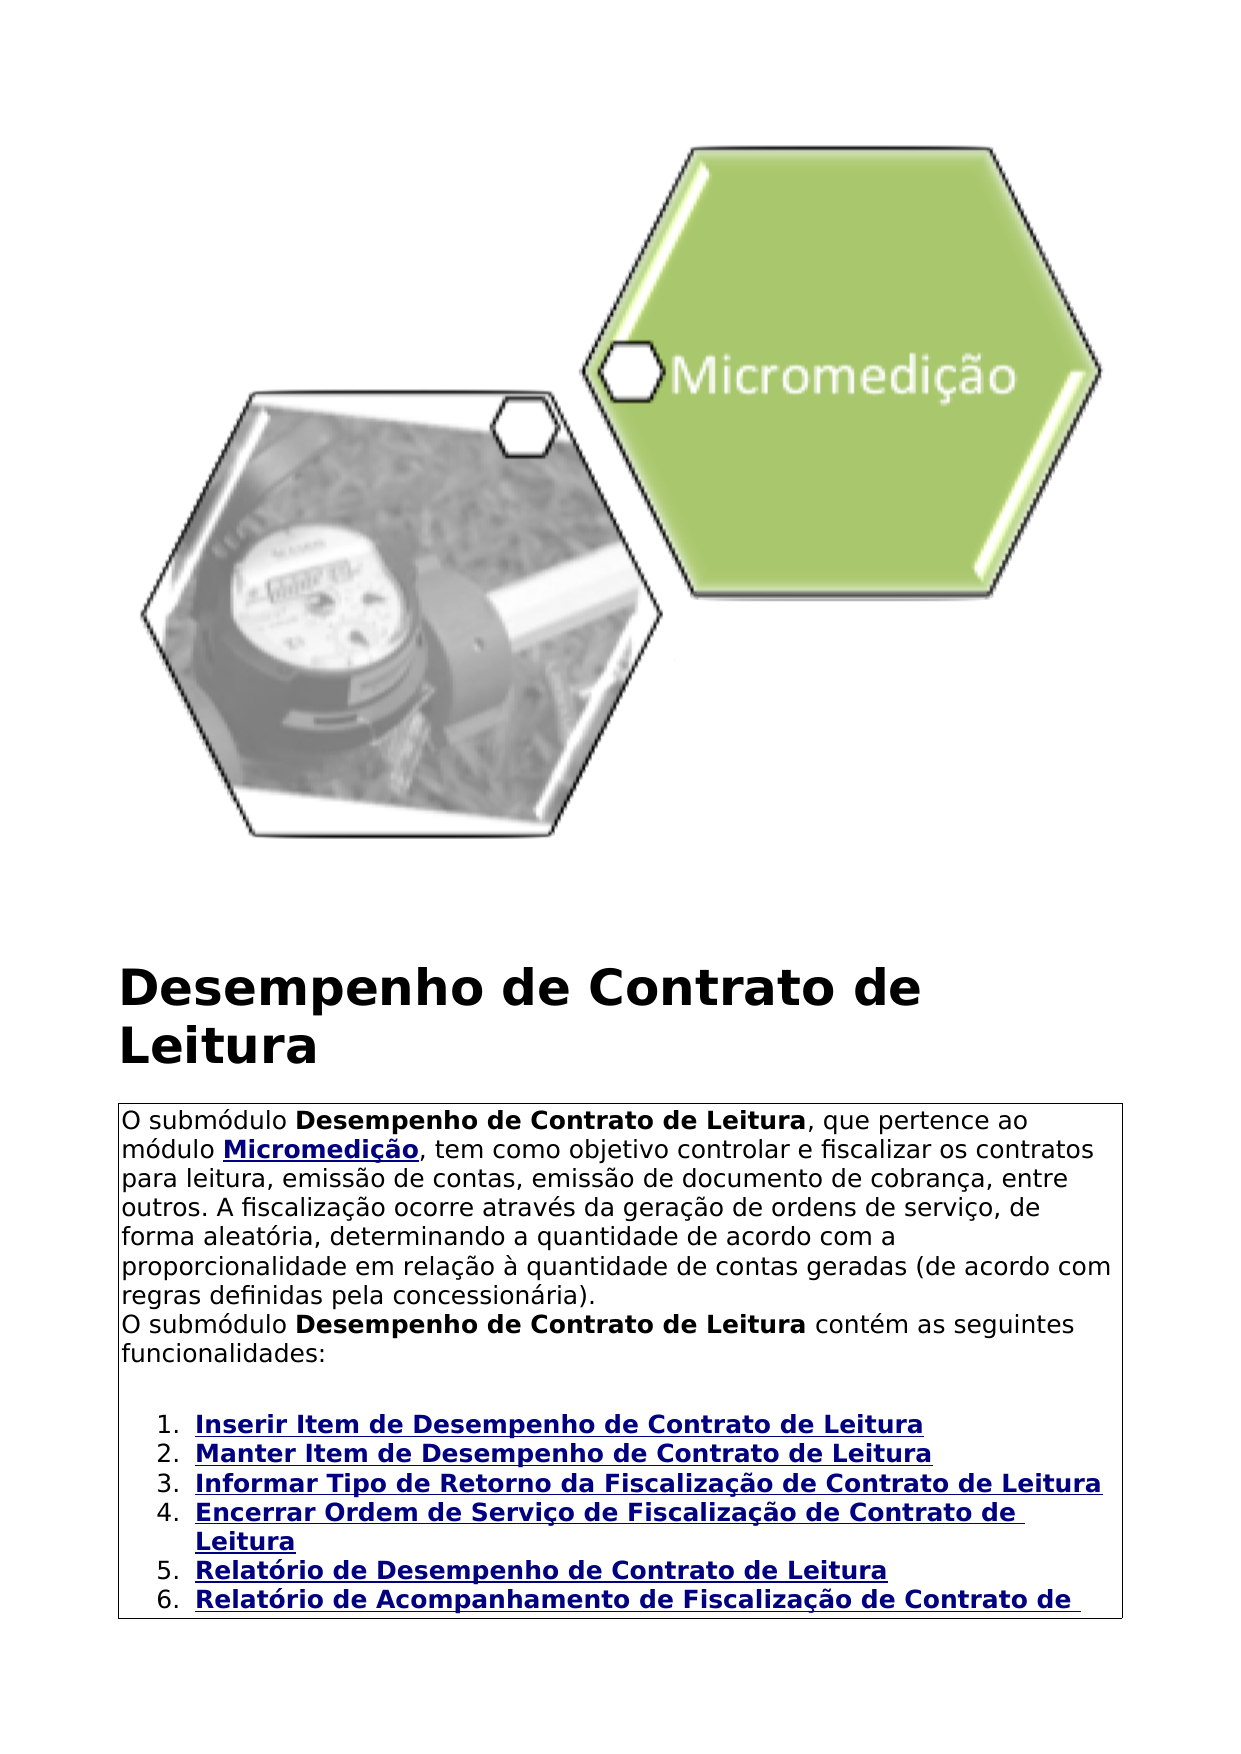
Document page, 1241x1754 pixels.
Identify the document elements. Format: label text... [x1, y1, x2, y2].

table_header O submódulo Desempenho de Contrato de Leitura, que pertence ao módulo Micromedição, tem como objetivo controlar e fiscalizar os contratos para leitura, emissão de contas, emissão de documento de cobrança, entre outros. A fiscalização ocorre através da geração de ordens de serviço, de forma aleatória, determinando a quantidade de acordo com a proporcionalidade em relação à quantidade de contas geradas (de acordo com regras definidas pela concessionária). O submódulo Desempenho de Contrato de Leitura contém as seguintes funcionalidades: Inserir Item de Desempenho de Contrato de Leitura Manter Item de Desempenho de Contrato de Leitura Informar Tipo de Retorno da Fiscalização de Contrato de Leitura Encerrar Ordem de Serviço de Fiscalização de Contrato de Leitura Relatório de Desempenho de Contrato de Leitura Relatório de Acompanhamento de Fiscalização de Contrato de Leitura Gerar Ordem de Serviço de Fiscalização de Contrato Eventual Informar Justificativa de Retorno de Fiscalização Validar Justificativa de Retorno de Fiscalização Comunicar Atraso no fechamento do Grupo de Faturamento Gerar/Emitir Relatório Boletim de Medição por Município Relatório das Justificativas das Ordens de Serviço de Fiscalização [119, 1104, 1122, 1617]
subtitle Desempenho de Contrato de Leitura [118, 959, 1122, 1076]
picture [118, 118, 1123, 893]
